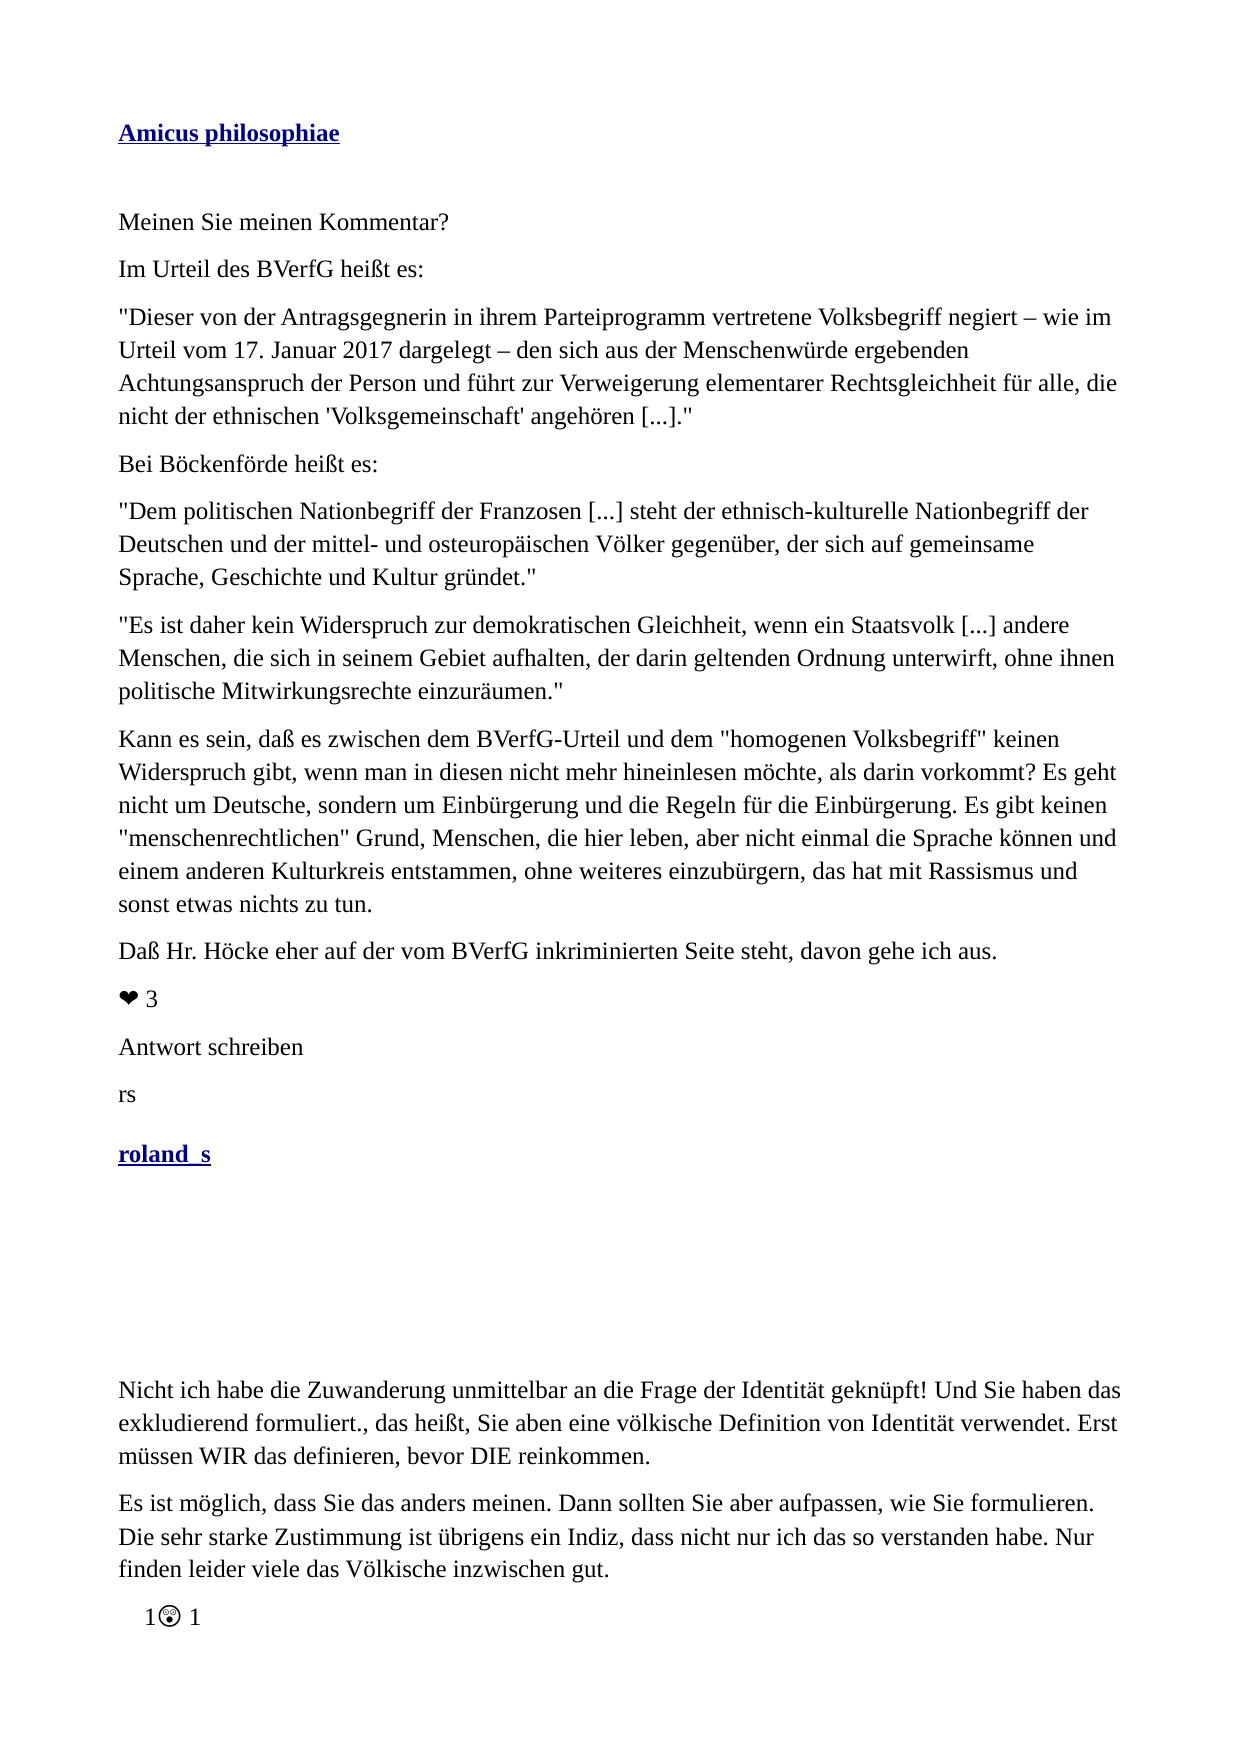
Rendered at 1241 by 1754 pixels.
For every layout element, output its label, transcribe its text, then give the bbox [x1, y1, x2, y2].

text "Dieser von der Antragsgegnerin in ihrem Parteiprogramm vertretene Volksbegriff negiert – wie im Urteil vom 17. Januar 2017 dargelegt – den sich aus der Menschenwürde ergebenden Achtungsanspruch der Person und führt zur Verweigerung elementarer Rechtsgleichheit für alle, die nicht der ethnischen 'Volksgemeinschaft' angehören [...]." [118, 302, 1122, 430]
text Es ist möglich, dass Sie das anders meinen. Dann sollten Sie aber aufpassen, wie Sie formulieren. Die sehr starke Zustimmung ist übrigens ein Indiz, dass nicht nur ich das so verstanden habe. Nur finden leider viele das Völkische inzwischen gut. [118, 1488, 1122, 1583]
text 🤨 1😲 1 [118, 1602, 1122, 1631]
text Kann es sein, daß es zwischen dem BVerfG-Urteil und dem "homogenen Volksbegriff" keinen Widerspruch gibt, wenn man in diesen nicht mehr hineinlesen möchte, als darin vorkommt? Es geht nicht um Deutsche, sondern um Einbürgerung und die Regeln für die Einbürgerung. Es gibt keinen "menschenrechtlichen" Grund, Menschen, die hier leben, aber nicht einmal die Sprache können und einem anderen Kulturkreis entstammen, ohne weiteres einzubürgern, das hat mit Rassismus und sonst etwas nichts zu tun. [118, 724, 1122, 918]
subtitle roland_s [118, 1139, 1122, 1168]
text Meinen Sie meinen Kommentar? [118, 207, 1122, 236]
text "Dem politischen Nationbegriff der Franzosen [...] steht der ethnisch-kulturelle Nationbegriff der Deutschen und der mittel- und osteuropäischen Völker gegenüber, der sich auf gemeinsame Sprache, Geschichte und Kultur gründet." [118, 496, 1122, 591]
text ❤️ 3 [118, 984, 1122, 1013]
text Antwort schreiben [118, 1032, 1122, 1060]
text Nicht ich habe die Zuwanderung unmittelbar an die Frage der Identität geknüpft! Und Sie haben das exkludierend formuliert., das heißt, Sie aben eine völkische Definition von Identität verwendet. Erst müssen WIR das definieren, bevor DIE reinkommen. [118, 1375, 1122, 1470]
text Bei Böckenförde heißt es: [118, 449, 1122, 478]
text Daß Hr. Höcke eher auf der vom BVerfG inkriminierten Seite steht, davon gehe ich aus. [118, 936, 1122, 965]
text rs [118, 1079, 1122, 1108]
text "Es ist daher kein Widerspruch zur demokratischen Gleichheit, wenn ein Staatsvolk [...] andere Menschen, die sich in seinem Gebiet aufhalten, der darin geltenden Ordnung unterwirft, ohne ihnen politische Mitwirkungsrechte einzuräumen." [118, 610, 1122, 705]
subtitle Amicus philosophiae [118, 118, 1122, 147]
text Im Urteil des BVerfG heißt es: [118, 254, 1122, 283]
